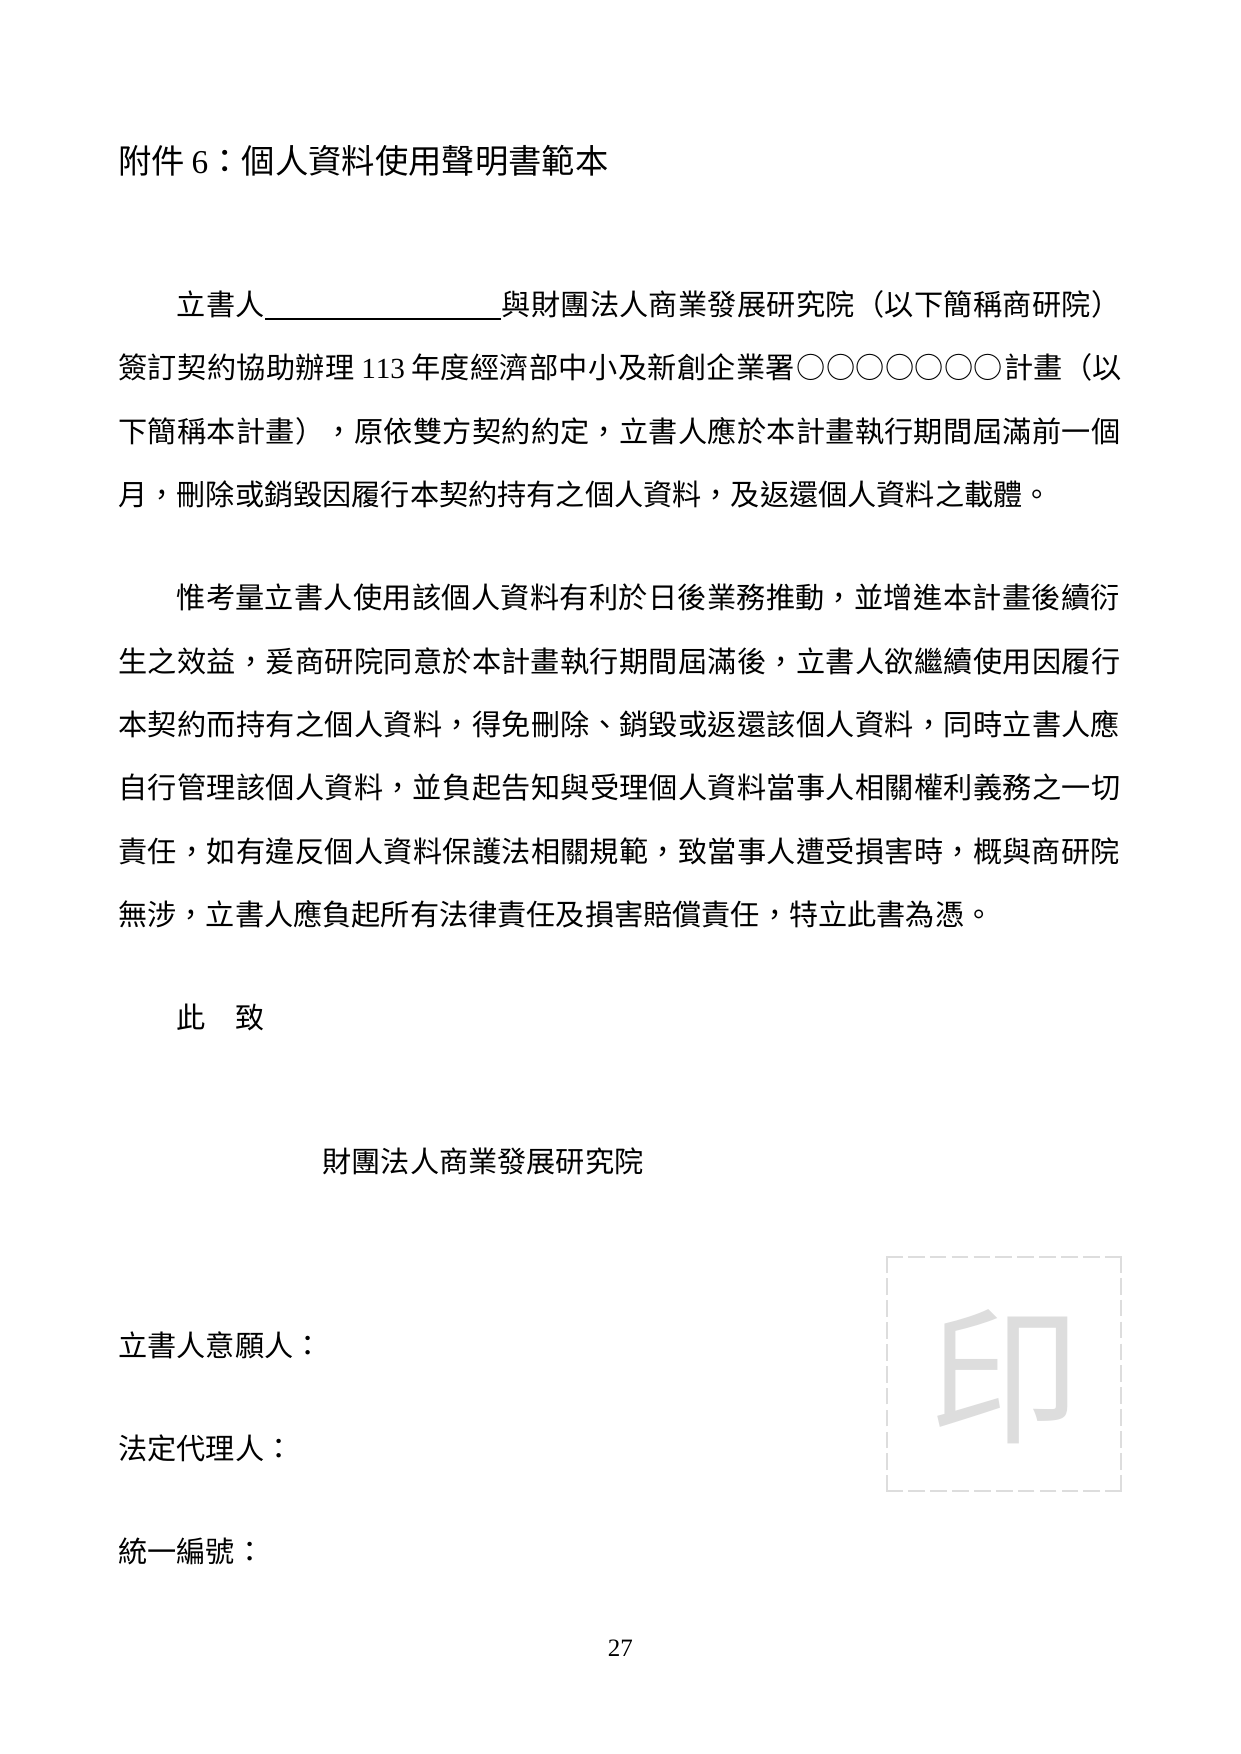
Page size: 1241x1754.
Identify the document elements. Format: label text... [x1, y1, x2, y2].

text 立書人意願人： [118, 1323, 886, 1365]
text [886, 1256, 1122, 1492]
text 惟考量立書人使用該個人資料有利於日後業務推動，並增進本計畫後續衍生之效益，爰商研院同意於本計畫執行期間屆滿後，立書人欲繼續使用因履行本契約而持有之個人資料，得免刪除、銷毀或返還該個人資料，同時立書人應自行管理該個人資料，並負起告知與受理個人資料當事人相關權利義務之一切責任，如有違反個人資料保護法相關規範，致當事人遭受損害時，概與商研院無涉，立書人應負起所有法律責任及損害賠償責任，特立此書為憑。 [118, 575, 1122, 934]
text 財團法人商業發展研究院 [322, 1139, 1122, 1181]
text 立書人 與財團法人商業發展研究院（以下簡稱商研院）簽訂契約協助辦理113年度經濟部中小及新創企業署○○○○○○○計畫（以下簡稱本計畫），原依雙方契約約定，立書人應於本計畫執行期間屆滿前一個月，刪除或銷毀因履行本契約持有之個人資料，及返還個人資料之載體。 [118, 281, 1122, 514]
text 附件6：個人資料使用聲明書範本 [118, 136, 1122, 182]
text 此致 [176, 995, 1122, 1037]
text 統一編號： [118, 1529, 1122, 1571]
text 印 [903, 1272, 1105, 1476]
text 法定代理人： [118, 1426, 886, 1468]
